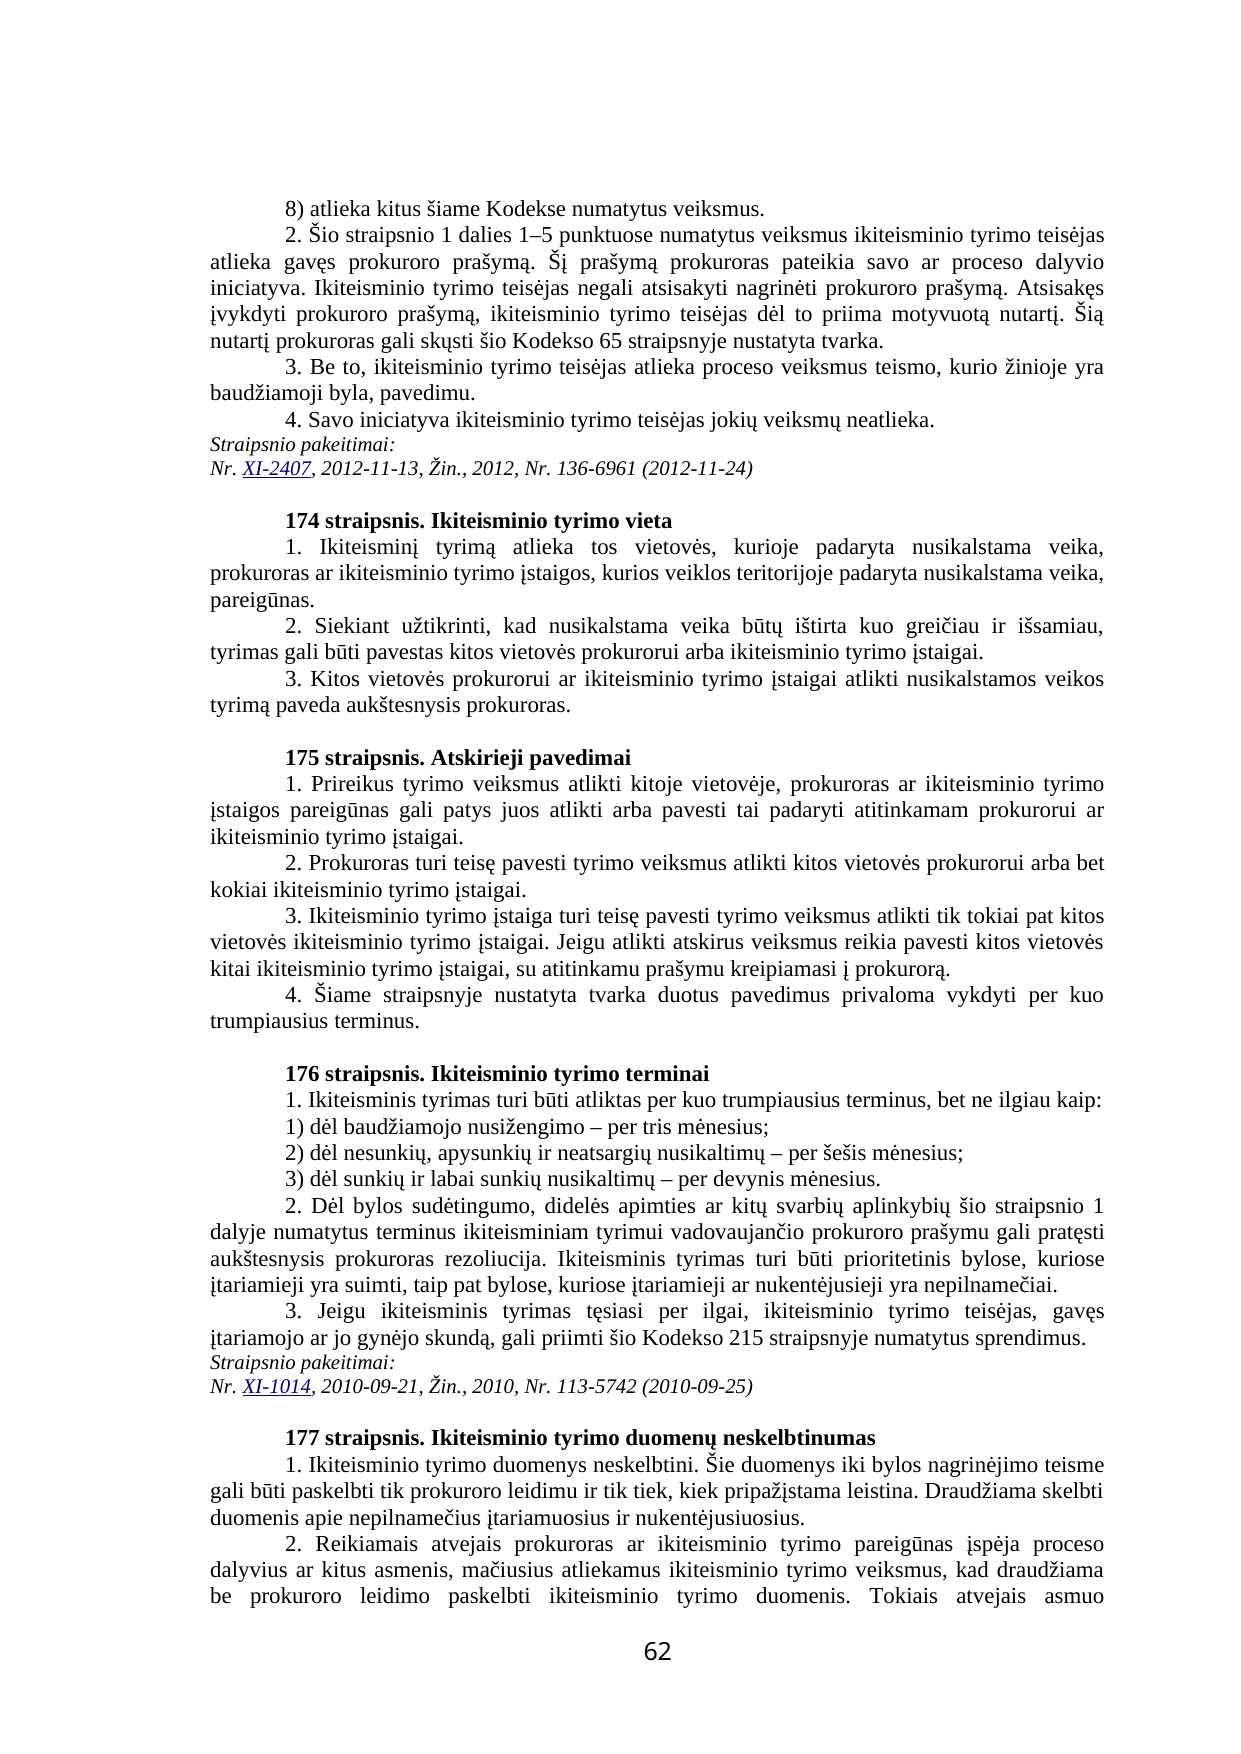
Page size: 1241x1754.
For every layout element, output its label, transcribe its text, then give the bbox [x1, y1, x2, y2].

text 3. Be to, ikiteisminio tyrimo teisėjas atlieka proceso veiksmus teismo, kurio žinioje yra baudžiamoji byla, pavedimu. [210, 353, 1106, 406]
text 2. Dėl bylos sudėtingumo, didelės apimties ar kitų svarbių aplinkybių šio straipsnio 1 dalyje numatytus terminus ikiteisminiam tyrimui vadovaujančio prokuroro prašymu gali pratęsti aukštesnysis prokuroras rezoliucija. Ikiteisminis tyrimas turi būti prioritetinis bylose, kuriose įtariamieji yra suimti, taip pat bylose, kuriose įtariamieji ar nukentėjusieji yra nepilnamečiai. [210, 1192, 1106, 1297]
text 2. Siekiant užtikrinti, kad nusikalstama veika būtų ištirta kuo greičiau ir išsamiau, tyrimas gali būti pavestas kitos vietovės prokurorui arba ikiteisminio tyrimo įstaigai. [210, 612, 1106, 665]
text 3. Ikiteisminio tyrimo įstaiga turi teisę pavesti tyrimo veiksmus atlikti tik tokiai pat kitos vietovės ikiteisminio tyrimo įstaigai. Jeigu atlikti atskirus veiksmus reikia pavesti kitos vietovės kitai ikiteisminio tyrimo įstaigai, su atitinkamu prašymu kreipiamasi į prokurorą. [210, 902, 1106, 981]
text 4. Šiame straipsnyje nustatyta tvarka duotus pavedimus privaloma vykdyti per kuo trumpiausius terminus. [210, 981, 1106, 1034]
text 175 straipsnis. Atskirieji pavedimai [210, 744, 1106, 770]
text 2. Reikiamais atvejais prokuroras ar ikiteisminio tyrimo pareigūnas įspėja proceso dalyvius ar kitus asmenis, mačiusius atliekamus ikiteisminio tyrimo veiksmus, kad draudžiama be prokuroro leidimo paskelbti ikiteisminio tyrimo duomenis. Tokiais atvejais asmuo [210, 1530, 1106, 1609]
text 1. Ikiteisminis tyrimas turi būti atliktas per kuo trumpiausius terminus, bet ne ilgiau kaip: [210, 1086, 1106, 1113]
text 3) dėl sunkių ir labai sunkių nusikaltimų – per devynis mėnesius. [210, 1166, 1106, 1192]
text Straipsnio pakeitimai: [210, 432, 1106, 456]
text 8) atlieka kitus šiame Kodekse numatytus veiksmus. [210, 195, 1106, 221]
text 3. Jeigu ikiteisminis tyrimas tęsiasi per ilgai, ikiteisminio tyrimo teisėjas, gavęs įtariamojo ar jo gynėjo skundą, gali priimti šio Kodekso 215 straipsnyje numatytus sprendimus. [210, 1297, 1106, 1350]
text 4. Savo iniciatyva ikiteisminio tyrimo teisėjas jokių veiksmų neatlieka. [210, 406, 1106, 432]
text 1. Ikiteisminio tyrimo duomenys neskelbtini. Šie duomenys iki bylos nagrinėjimo teisme gali būti paskelbti tik prokuroro leidimu ir tik tiek, kiek pripažįstama leistina. Draudžiama skelbti duomenis apie nepilnamečius įtariamuosius ir nukentėjusiuosius. [210, 1451, 1106, 1530]
text Nr. XI-1014, 2010-09-21, Žin., 2010, Nr. 113-5742 (2010-09-25) [210, 1374, 1106, 1398]
text 3. Kitos vietovės prokurorui ar ikiteisminio tyrimo įstaigai atlikti nusikalstamos veikos tyrimą paveda aukštesnysis prokuroras. [210, 665, 1106, 717]
text 177 straipsnis. Ikiteisminio tyrimo duomenų neskelbtinumas [210, 1424, 1106, 1451]
text 1. Ikiteisminį tyrimą atlieka tos vietovės, kurioje padaryta nusikalstama veika, prokuroras ar ikiteisminio tyrimo įstaigos, kurios veiklos teritorijoje padaryta nusikalstama veika, pareigūnas. [210, 533, 1106, 612]
text 176 straipsnis. Ikiteisminio tyrimo terminai [210, 1060, 1106, 1086]
text 2) dėl nesunkių, apysunkių ir neatsargių nusikaltimų – per šešis mėnesius; [210, 1139, 1106, 1166]
text 2. Šio straipsnio 1 dalies 1–5 punktuose numatytus veiksmus ikiteisminio tyrimo teisėjas atlieka gavęs prokuroro prašymą. Šį prašymą prokuroras pateikia savo ar proceso dalyvio iniciatyva. Ikiteisminio tyrimo teisėjas negali atsisakyti nagrinėti prokuroro prašymą. Atsisakęs įvykdyti prokuroro prašymą, ikiteisminio tyrimo teisėjas dėl to priima motyvuotą nutartį. Šią nutartį prokuroras gali skųsti šio Kodekso 65 straipsnyje nustatyta tvarka. [210, 221, 1106, 353]
text 1) dėl baudžiamojo nusižengimo – per tris mėnesius; [210, 1113, 1106, 1139]
text 2. Prokuroras turi teisę pavesti tyrimo veiksmus atlikti kitos vietovės prokurorui arba bet kokiai ikiteisminio tyrimo įstaigai. [210, 849, 1106, 902]
text Nr. XI-2407, 2012-11-13, Žin., 2012, Nr. 136-6961 (2012-11-24) [210, 456, 1106, 480]
text Straipsnio pakeitimai: [210, 1350, 1106, 1374]
text 174 straipsnis. Ikiteisminio tyrimo vieta [210, 507, 1106, 533]
text 1. Prireikus tyrimo veiksmus atlikti kitoje vietovėje, prokuroras ar ikiteisminio tyrimo įstaigos pareigūnas gali patys juos atlikti arba pavesti tai padaryti atitinkamam prokurorui ar ikiteisminio tyrimo įstaigai. [210, 770, 1106, 849]
